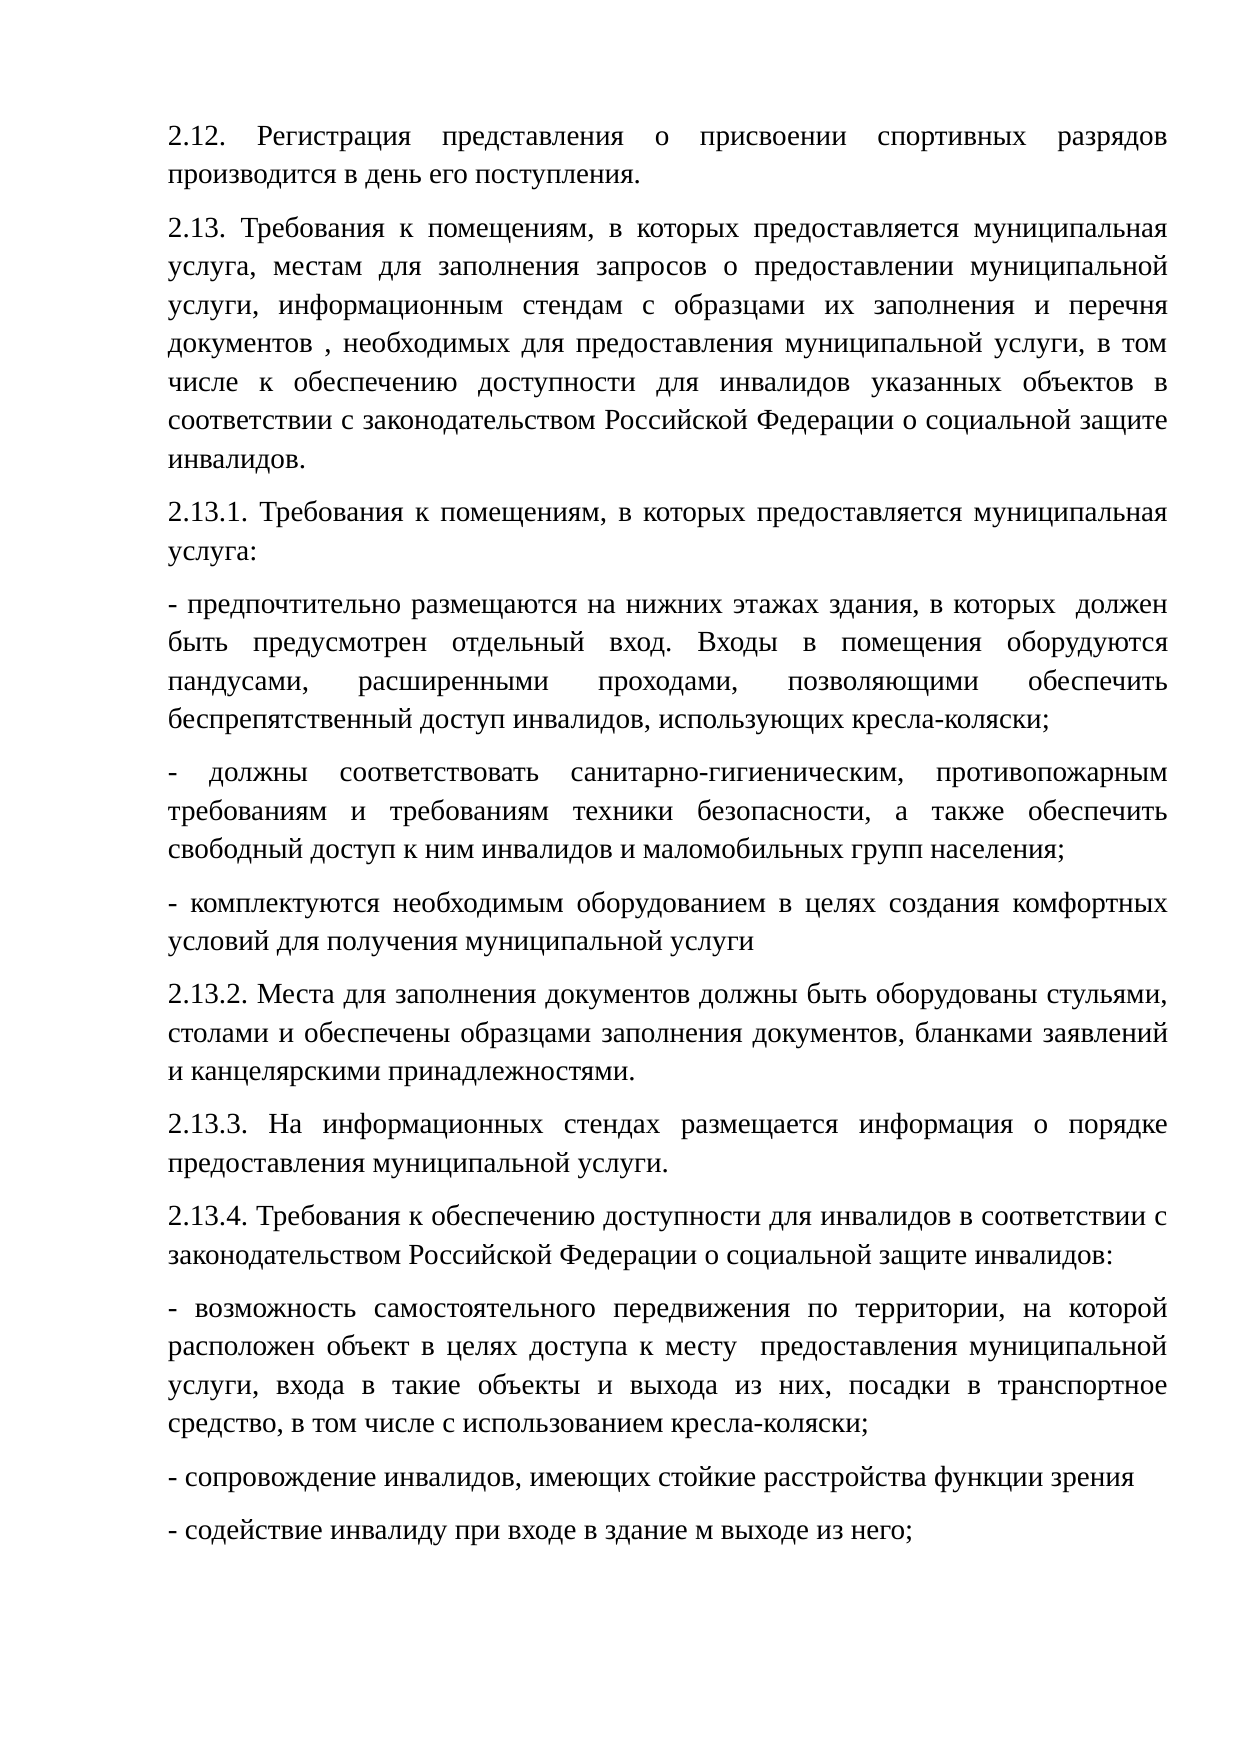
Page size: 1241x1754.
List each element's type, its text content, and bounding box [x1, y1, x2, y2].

text - содействие инвалиду при входе в здание м выходе из него; [168, 1512, 1169, 1545]
text - должны соответствовать санитарно-гигиеническим, противопожарным требованиям и требованиям техники безопасности, а также обеспечить свободный доступ к ним инвалидов и маломобильных групп населения; [168, 754, 1169, 865]
text 2.13.4. Требования к обеспечению доступности для инвалидов в соответствии с законодательством Российской Федерации о социальной защите инвалидов: [168, 1198, 1169, 1270]
text 2.13.3. На информационных стендах размещается информация о порядке предоставления муниципальной услуги. [168, 1107, 1169, 1179]
text - возможность самостоятельного передвижения по территории, на которой расположен объект в целях доступа к месту предоставления муниципальной услуги, входа в такие объекты и выхода из них, посадки в транспортное средство, в том числе с использованием кресла-коляски; [168, 1290, 1169, 1439]
text - предпочтительно размещаются на нижних этажах здания, в которых должен быть предусмотрен отдельный вход. Входы в помещения оборудуются пандусами, расширенными проходами, позволяющими обеспечить беспрепятственный доступ инвалидов, использующих кресла-коляски; [168, 586, 1169, 735]
text - сопровождение инвалидов, имеющих стойкие расстройства функции зрения [168, 1459, 1169, 1492]
text - комплектуются необходимым оборудованием в целях создания комфортных условий для получения муниципальной услуги [168, 885, 1169, 957]
text 2.12. Регистрация представления о присвоении спортивных разрядов производится в день его поступления. [168, 118, 1169, 190]
text 2.13.2. Места для заполнения документов должны быть оборудованы стульями, столами и обеспечены образцами заполнения документов, бланками заявлений и канцелярскими принадлежностями. [168, 976, 1169, 1087]
text 2.13. Требования к помещениям, в которых предоставляется муниципальная услуга, местам для заполнения запросов о предоставлении муниципальной услуги, информационным стендам с образцами их заполнения и перечня документов , необходимых для предоставления муниципальной услуги, в том числе к обеспечению доступности для инвалидов указанных объектов в соответствии с законодательством Российской Федерации о социальной защите инвалидов. [168, 210, 1169, 474]
text 2.13.1. Требования к помещениям, в которых предоставляется муниципальная услуга: [168, 494, 1169, 566]
